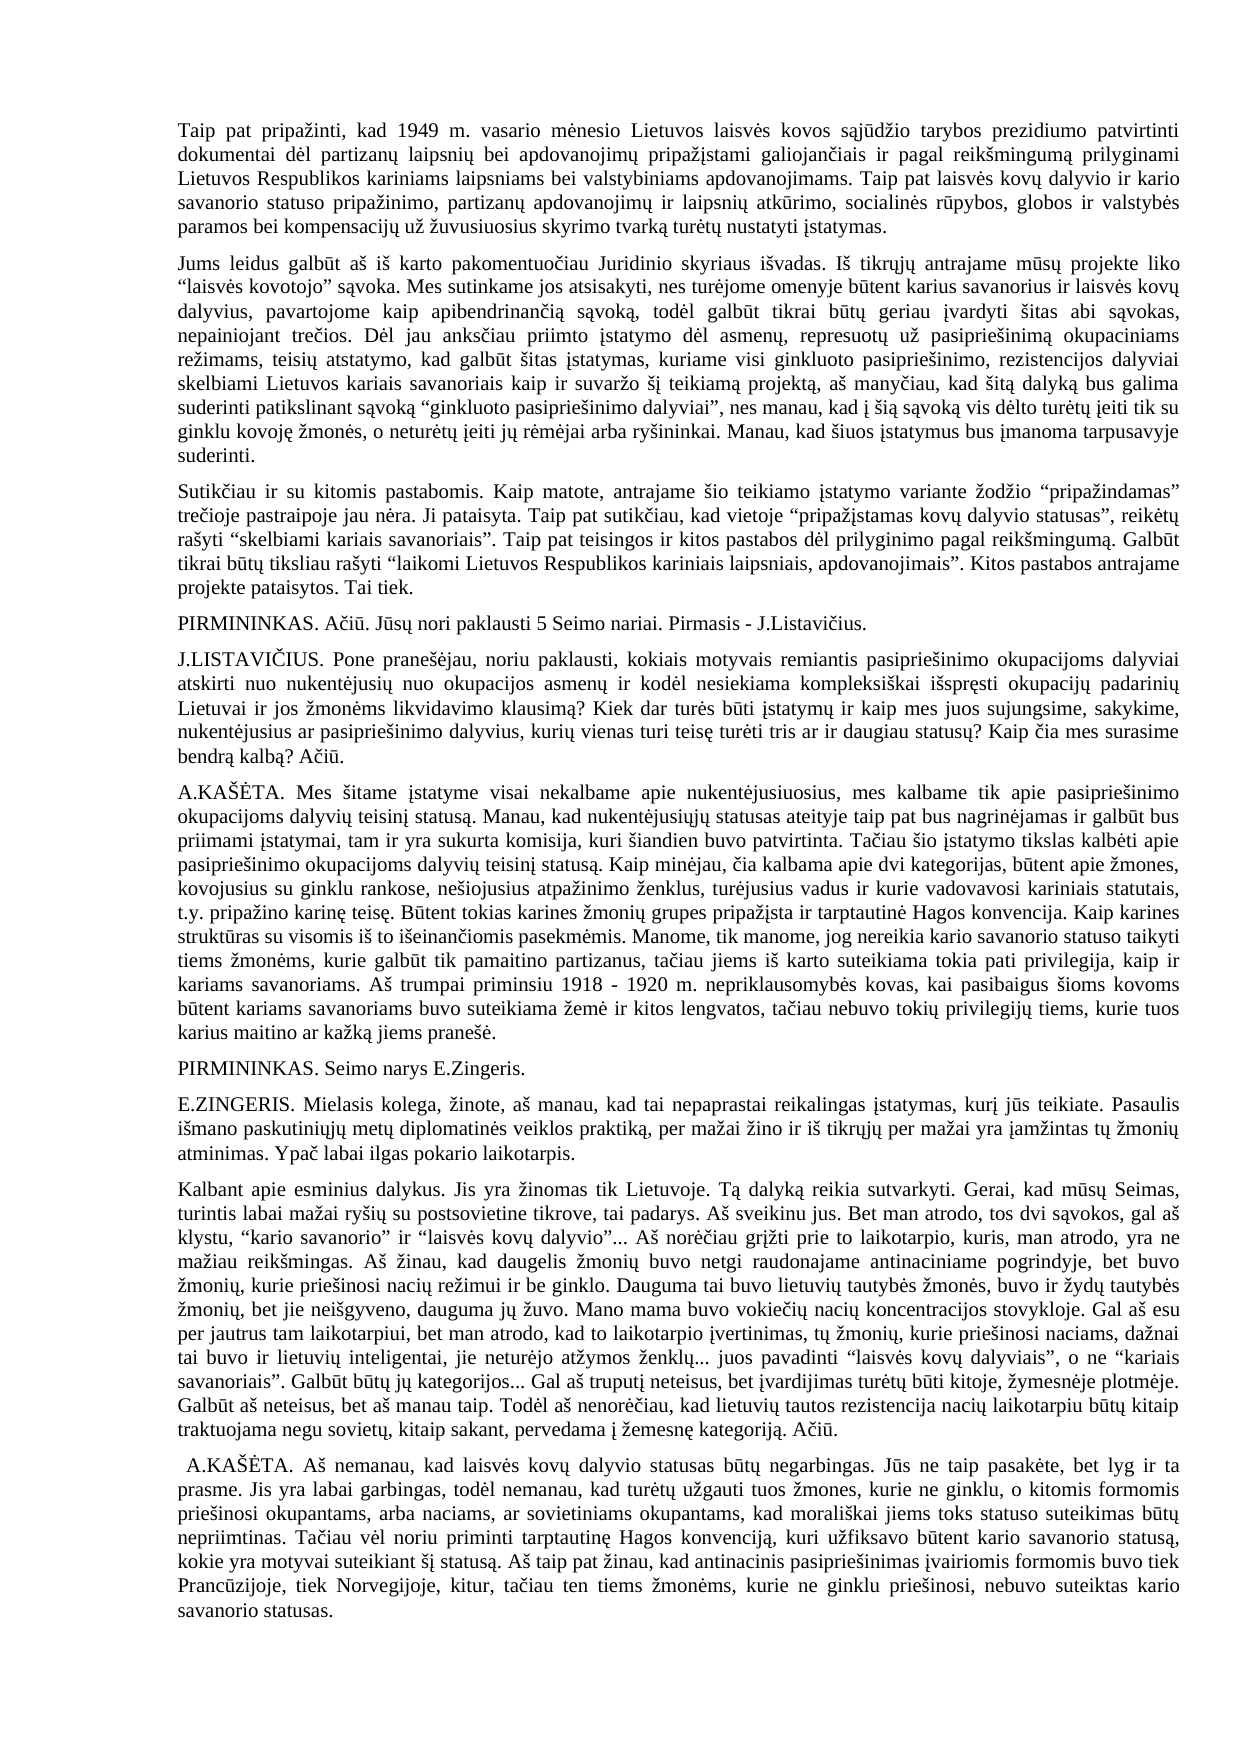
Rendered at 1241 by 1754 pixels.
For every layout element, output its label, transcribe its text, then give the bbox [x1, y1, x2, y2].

text Jums leidus galbūt aš iš karto pakomentuočiau Juridinio skyriaus išvadas. Iš tikrųjų antrajame mūsų projekte liko “laisvės kovotojo” sąvoka. Mes sutinkame jos atsisakyti, nes turėjome omenyje būtent karius savanorius ir laisvės kovų dalyvius, pavartojome kaip apibendrinančią sąvoką, todėl galbūt tikrai būtų geriau įvardyti šitas abi sąvokas, nepainiojant trečios. Dėl jau anksčiau priimto įstatymo dėl asmenų, represuotų už pasipriešinimą okupaciniams režimams, teisių atstatymo, kad galbūt šitas įstatymas, kuriame visi ginkluoto pasipriešinimo, rezistencijos dalyviai skelbiami Lietuvos kariais savanoriais kaip ir suvaržo šį teikiamą projektą, aš manyčiau, kad šitą dalyką bus galima suderinti patikslinant sąvoką “ginkluoto pasipriešinimo dalyviai”, nes manau, kad į šią sąvoką vis dėlto turėtų įeiti tik su ginklu kovoję žmonės, o neturėtų įeiti jų rėmėjai arba ryšininkai. Manau, kad šiuos įstatymus bus įmanoma tarpusavyje suderinti. [177, 250, 1181, 467]
text A.KAŠĖTA. Mes šitame įstatyme visai nekalbame apie nukentėjusiuosius, mes kalbame tik apie pasipriešinimo okupacijoms dalyvių teisinį statusą. Manau, kad nukentėjusiųjų statusas ateityje taip pat bus nagrinėjamas ir galbūt bus priimami įstatymai, tam ir yra sukurta komisija, kuri šiandien buvo patvirtinta. Tačiau šio įstatymo tikslas kalbėti apie pasipriešinimo okupacijoms dalyvių teisinį statusą. Kaip minėjau, čia kalbama apie dvi kategorijas, būtent apie žmones, kovojusius su ginklu rankose, nešiojusius atpažinimo ženklus, turėjusius vadus ir kurie vadovavosi kariniais statutais, t.y. pripažino karinę teisę. Būtent tokias karines žmonių grupes pripažįsta ir tarptautinė Hagos konvencija. Kaip karines struktūras su visomis iš to išeinančiomis pasekmėmis. Manome, tik manome, jog nereikia kario savanorio statuso taikyti tiems žmonėms, kurie galbūt tik pamaitino partizanus, tačiau jiems iš karto suteikiama tokia pati privilegija, kaip ir kariams savanoriams. Aš trumpai priminsiu 1918 - 1920 m. nepriklausomybės kovas, kai pasibaigus šioms kovoms būtent kariams savanoriams buvo suteikiama žemė ir kitos lengvatos, tačiau nebuvo tokių privilegijų tiems, kurie tuos karius maitino ar kažką jiems pranešė. [177, 779, 1181, 1044]
text Kalbant apie esminius dalykus. Jis yra žinomas tik Lietuvoje. Tą dalyką reikia sutvarkyti. Gerai, kad mūsų Seimas, turintis labai mažai ryšių su postsovietine tikrove, tai padarys. Aš sveikinu jus. Bet man atrodo, tos dvi sąvokos, gal aš klystu, “kario savanorio” ir “laisvės kovų dalyvio”... Aš norėčiau grįžti prie to laikotarpio, kuris, man atrodo, yra ne mažiau reikšmingas. Aš žinau, kad daugelis žmonių buvo netgi raudonajame antinaciniame pogrindyje, bet buvo žmonių, kurie priešinosi nacių režimui ir be ginklo. Dauguma tai buvo lietuvių tautybės žmonės, buvo ir žydų tautybės žmonių, bet jie neišgyveno, dauguma jų žuvo. Mano mama buvo vokiečių nacių koncentracijos stovykloje. Gal aš esu per jautrus tam laikotarpiui, bet man atrodo, kad to laikotarpio įvertinimas, tų žmonių, kurie priešinosi naciams, dažnai tai buvo ir lietuvių inteligentai, jie neturėjo atžymos ženklų... juos pavadinti “laisvės kovų dalyviais”, o ne “kariais savanoriais”. Galbūt būtų jų kategorijos... Gal aš truputį neteisus, bet įvardijimas turėtų būti kitoje, žymesnėje plotmėje. Galbūt aš neteisus, bet aš manau taip. Todėl aš nenorėčiau, kad lietuvių tautos rezistencija nacių laikotarpiu būtų kitaip traktuojama negu sovietų, kitaip sakant, pervedama į žemesnę kategoriją. Ačiū. [177, 1176, 1181, 1441]
text E.ZINGERIS. Mielasis kolega, žinote, aš manau, kad tai nepaprastai reikalingas įstatymas, kurį jūs teikiate. Pasaulis išmano paskutiniųjų metų diplomatinės veiklos praktiką, per mažai žino ir iš tikrųjų per mažai yra įamžintas tų žmonių atminimas. Ypač labai ilgas pokario laikotarpis. [177, 1092, 1181, 1164]
text Sutikčiau ir su kitomis pastabomis. Kaip matote, antrajame šio teikiamo įstatymo variante žodžio “pripažindamas” trečioje pastraipoje jau nėra. Ji pataisyta. Taip pat sutikčiau, kad vietoje “pripažįstamas kovų dalyvio statusas”, reikėtų rašyti “skelbiami kariais savanoriais”. Taip pat teisingos ir kitos pastabos dėl prilyginimo pagal reikšmingumą. Galbūt tikrai būtų tiksliau rašyti “laikomi Lietuvos Respublikos kariniais laipsniais, apdovanojimais”. Kitos pastabos antrajame projekte pataisytos. Tai tiek. [177, 479, 1181, 599]
text A.KAŠĖTA. Aš nemanau, kad laisvės kovų dalyvio statusas būtų negarbingas. Jūs ne taip pasakėte, bet lyg ir ta prasme. Jis yra labai garbingas, todėl nemanau, kad turėtų užgauti tuos žmones, kurie ne ginklu, o kitomis formomis priešinosi okupantams, arba naciams, ar sovietiniams okupantams, kad morališkai jiems toks statuso suteikimas būtų nepriimtinas. Tačiau vėl noriu priminti tarptautinę Hagos konvenciją, kuri užfiksavo būtent kario savanorio statusą, kokie yra motyvai suteikiant šį statusą. Aš taip pat žinau, kad antinacinis pasipriešinimas įvairiomis formomis buvo tiek Prancūzijoje, tiek Norvegijoje, kitur, tačiau ten tiems žmonėms, kurie ne ginklu priešinosi, nebuvo suteiktas kario savanorio statusas. [177, 1453, 1181, 1622]
text PIRMININKAS. Ačiū. Jūsų nori paklausti 5 Seimo nariai. Pirmasis - J.Listavičius. [177, 611, 1181, 635]
text Taip pat pripažinti, kad 1949 m. vasario mėnesio Lietuvos laisvės kovos sąjūdžio tarybos prezidiumo patvirtinti dokumentai dėl partizanų laipsnių bei apdovanojimų pripažįstami galiojančiais ir pagal reikšmingumą prilyginami Lietuvos Respublikos kariniams laipsniams bei valstybiniams apdovanojimams. Taip pat laisvės kovų dalyvio ir kario savanorio statuso pripažinimo, partizanų apdovanojimų ir laipsnių atkūrimo, socialinės rūpybos, globos ir valstybės paramos bei kompensacijų už žuvusiuosius skyrimo tvarką turėtų nustatyti įstatymas. [177, 118, 1181, 238]
text J.LISTAVIČIUS. Pone pranešėjau, noriu paklausti, kokiais motyvais remiantis pasipriešinimo okupacijoms dalyviai atskirti nuo nukentėjusių nuo okupacijos asmenų ir kodėl nesiekiama kompleksiškai išspręsti okupacijų padarinių Lietuvai ir jos žmonėms likvidavimo klausimą? Kiek dar turės būti įstatymų ir kaip mes juos sujungsime, sakykime, nukentėjusius ar pasipriešinimo dalyvius, kurių vienas turi teisę turėti tris ar ir daugiau statusų? Kaip čia mes surasime bendrą kalbą? Ačiū. [177, 647, 1181, 768]
text PIRMININKAS. Seimo narys E.Zingeris. [177, 1056, 1181, 1080]
